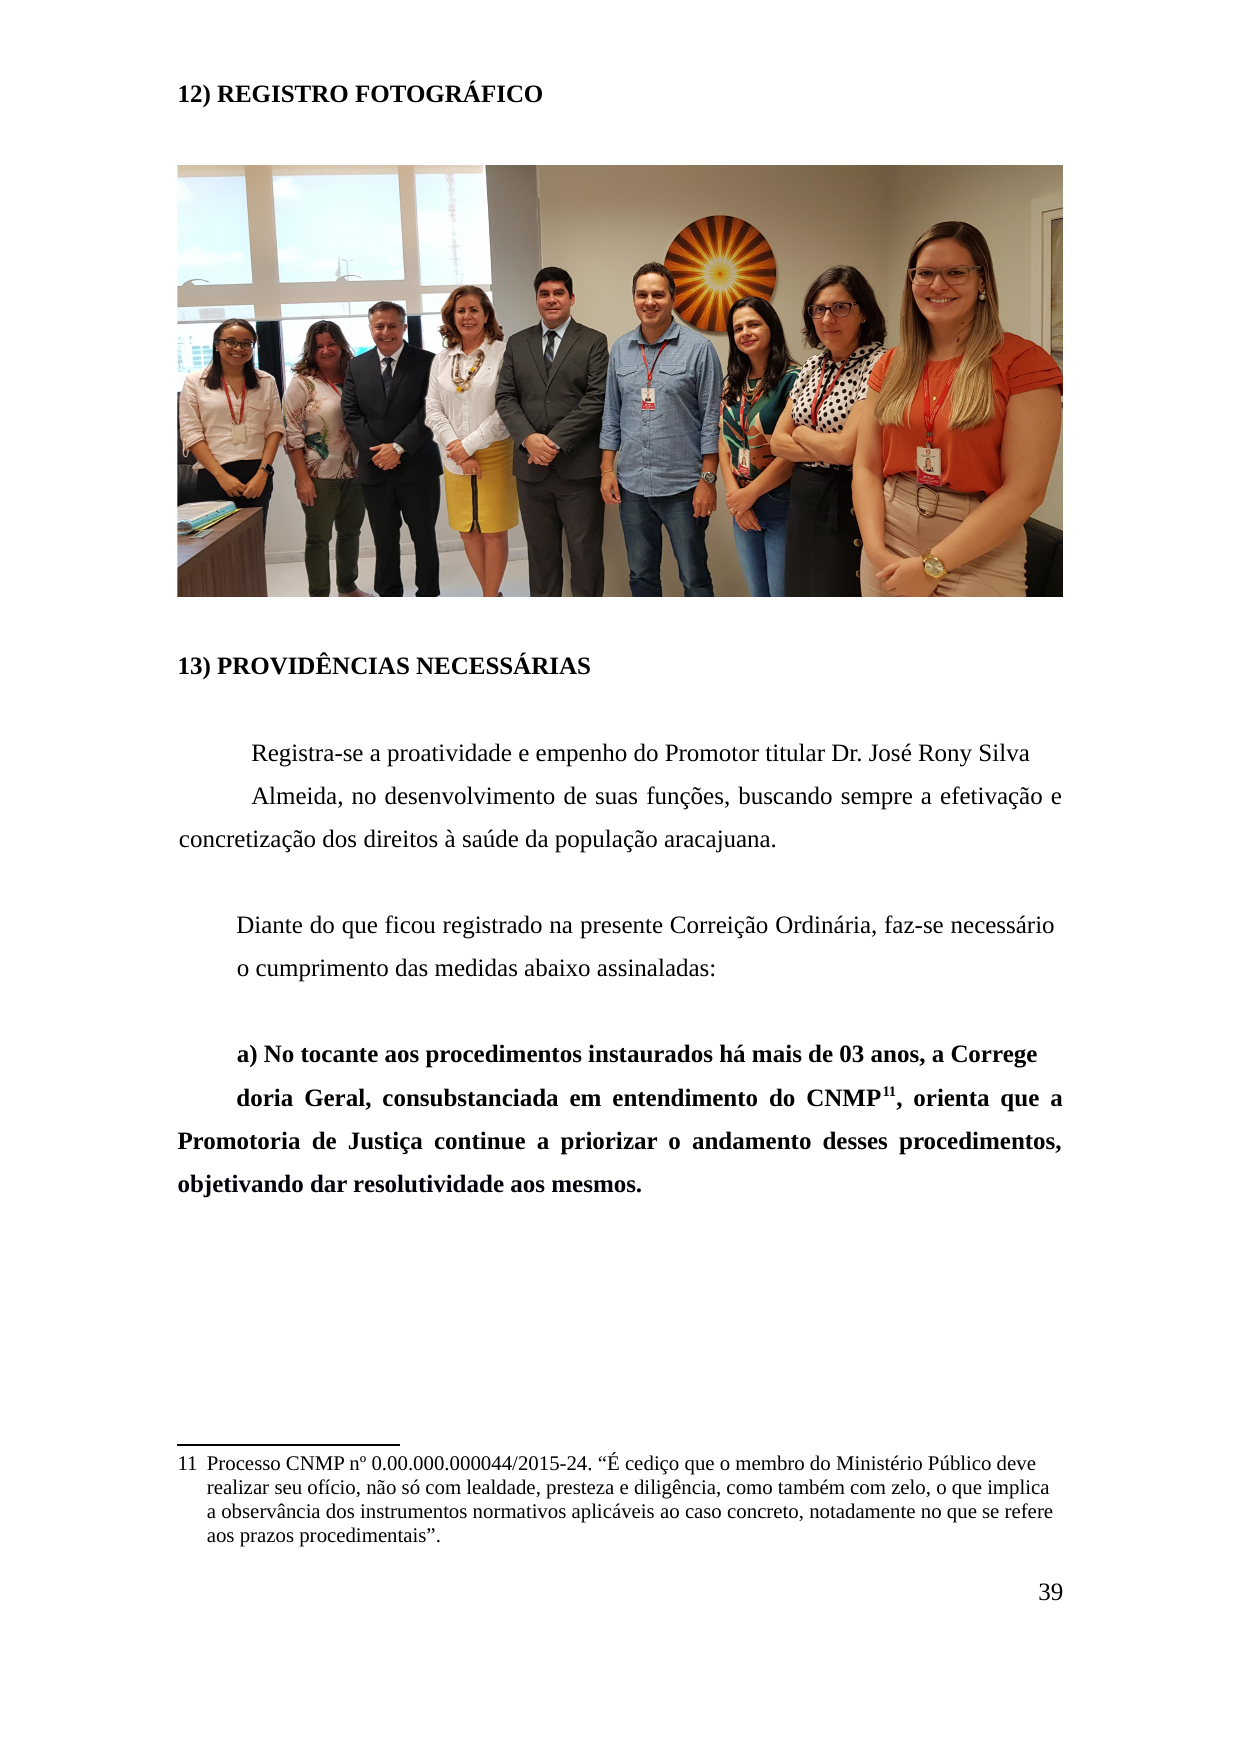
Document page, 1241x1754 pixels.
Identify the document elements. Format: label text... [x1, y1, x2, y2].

text Processo CNMP nº 0.00.000.000044/2015-24. “É cediço que o membro do Ministério Público deve realizar seu ofício, não só com lealdade, presteza e diligência, como também com zelo, o que implica a observância dos instrumentos normativos aplicáveis ao caso concreto, notadamente no que se refere aos prazos procedimentais”. [177, 1451, 1063, 1547]
text doria Geral, consubstanciada em entendimento do CNMP, orienta que a Promotoria de Justiça continue a priorizar o andamento desses procedimentos, objetivando dar resolutividade aos mesmos. [177, 1083, 1063, 1198]
text Registra-se a proatividade e empenho do Promotor titular Dr. José Rony Silva [179, 738, 1063, 766]
text Diante do que ficou registrado na presente Correição Ordinária, faz-se necessário o cumprimento das medidas abaixo assinaladas: [177, 910, 1063, 982]
text a) No tocante aos procedimentos instaurados há mais de 03 anos, a Correge [177, 1039, 1063, 1068]
text Almeida, no desenvolvimento de suas funções, buscando sempre a efetivação e concretização dos direitos à saúde da população aracajuana. [179, 781, 1063, 853]
text 12) REGISTRO FOTOGRÁFICO [177, 79, 1063, 108]
picture [177, 165, 1063, 597]
text 13) PROVIDÊNCIAS NECESSÁRIAS [177, 651, 1063, 680]
